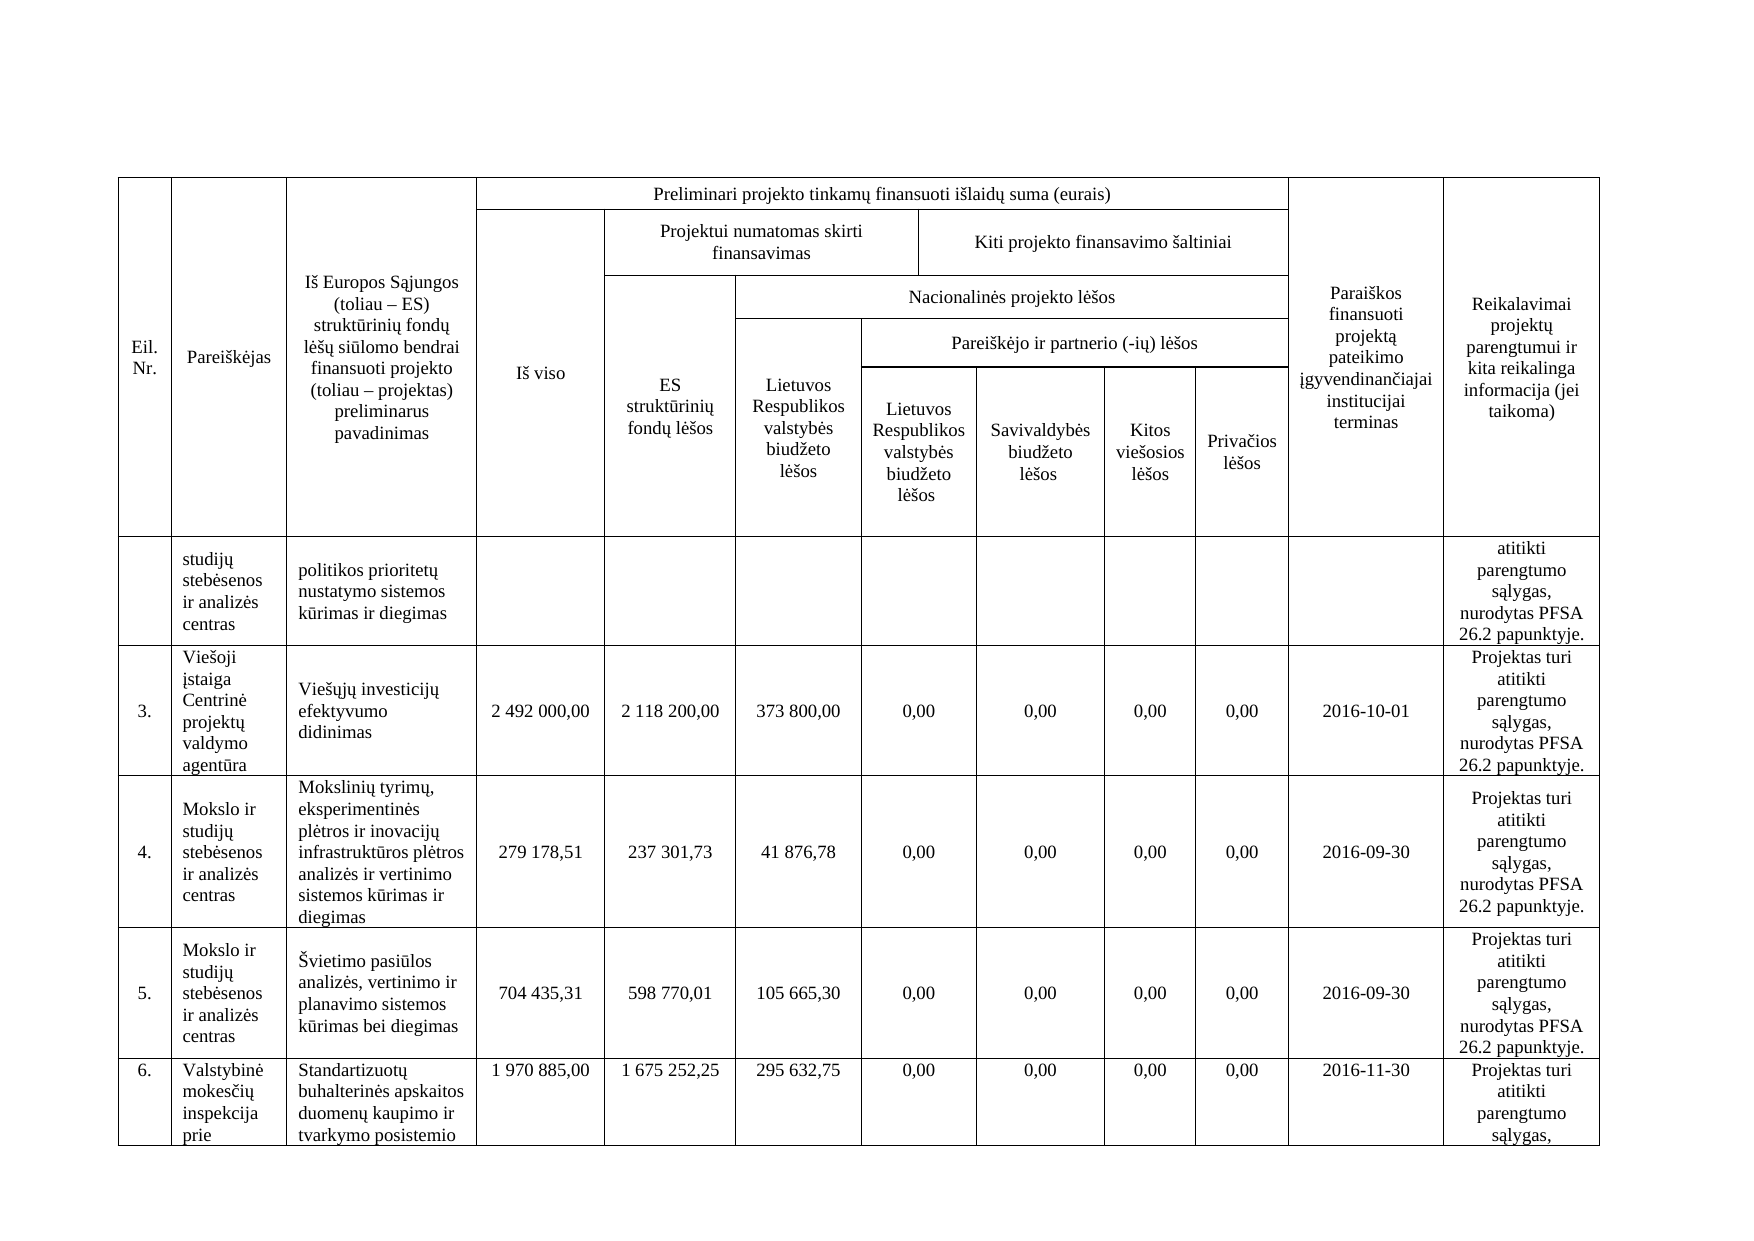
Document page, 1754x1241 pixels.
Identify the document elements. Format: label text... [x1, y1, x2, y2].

table_cell 598 770,01 [605, 928, 735, 1058]
table_cell [119, 537, 171, 645]
table_cell 0,00 [862, 646, 976, 775]
table_cell 1 675 252,25 [605, 1059, 735, 1145]
table_cell [736, 537, 861, 645]
table_cell [1289, 537, 1443, 645]
table_header Preliminari projekto tinkamų finansuoti išlaidų suma (eurais) [477, 178, 1288, 208]
table_cell [605, 537, 735, 645]
table_cell 105 665,30 [736, 928, 861, 1058]
table_cell Savivaldybės biudžeto lėšos [977, 368, 1104, 536]
table_cell Projektas turi atitikti parengtumo sąlygas, [1444, 1059, 1599, 1145]
table_cell Viešųjų investicijų efektyvumo didinimas [287, 646, 476, 775]
table_header Pareiškėjas [172, 178, 286, 536]
table_header Paraiškos finansuoti projektą pateikimo įgyvendinančiajai institucijai terminas [1289, 178, 1443, 536]
table_cell 1 970 885,00 [477, 1059, 604, 1145]
table_cell 0,00 [1105, 1059, 1195, 1145]
table_cell 279 178,51 [477, 776, 604, 927]
table_cell Viešoji įstaiga Centrinė projektų valdymo agentūra [172, 646, 286, 775]
table_cell 6. [119, 1059, 171, 1145]
table_cell Mokslo ir studijų stebėsenos ir analizės centras [172, 776, 286, 927]
table_cell 0,00 [862, 928, 976, 1058]
table_cell 5. [119, 928, 171, 1058]
table_cell Kitos viešosios lėšos [1105, 368, 1195, 536]
table_cell Standartizuotų buhalterinės apskaitos duomenų kaupimo ir tvarkymo posistemio [287, 1059, 476, 1145]
table_cell politikos prioritetų nustatymo sistemos kūrimas ir diegimas [287, 537, 476, 645]
table_cell 295 632,75 [736, 1059, 861, 1145]
table_cell Mokslinių tyrimų, eksperimentinės plėtros ir inovacijų infrastruktūros plėtros analizės ir vertinimo sistemos kūrimas ir diegimas [287, 776, 476, 927]
table_cell 2016-10-01 [1289, 646, 1443, 775]
table_cell 0,00 [1196, 646, 1288, 775]
table_cell ES struktūrinių fondų lėšos [605, 276, 735, 536]
table_cell [1196, 537, 1288, 645]
table_header Eil. Nr. [119, 178, 171, 536]
table_cell 0,00 [1105, 776, 1195, 927]
table_cell 2016-09-30 [1289, 928, 1443, 1058]
table_cell 0,00 [1105, 928, 1195, 1058]
table_cell 41 876,78 [736, 776, 861, 927]
table_cell Projektas turi atitikti parengtumo sąlygas, nurodytas PFSA 26.2 papunktyje. [1444, 646, 1599, 775]
table_cell 704 435,31 [477, 928, 604, 1058]
table_cell [1105, 537, 1195, 645]
table_cell Valstybinė mokesčių inspekcija prie [172, 1059, 286, 1145]
table_cell Lietuvos Respublikos valstybės biudžeto lėšos [862, 368, 976, 536]
table_cell 237 301,73 [605, 776, 735, 927]
table_cell Švietimo pasiūlos analizės, vertinimo ir planavimo sistemos kūrimas bei diegimas [287, 928, 476, 1058]
table_cell 373 800,00 [736, 646, 861, 775]
table_cell 0,00 [977, 928, 1104, 1058]
table_cell Lietuvos Respublikos valstybės biudžeto lėšos [736, 319, 861, 536]
table_cell [977, 537, 1104, 645]
table_cell 0,00 [1196, 928, 1288, 1058]
table_cell atitikti parengtumo sąlygas, nurodytas PFSA 26.2 papunktyje. [1444, 537, 1599, 645]
table_cell [477, 537, 604, 645]
table_cell Iš viso [477, 210, 604, 536]
table_cell 0,00 [862, 1059, 976, 1145]
table_cell 0,00 [977, 646, 1104, 775]
table_cell 2 118 200,00 [605, 646, 735, 775]
table_cell Kiti projekto finansavimo šaltiniai [919, 210, 1288, 274]
table_cell 0,00 [977, 1059, 1104, 1145]
table_cell Projektas turi atitikti parengtumo sąlygas, nurodytas PFSA 26.2 papunktyje. [1444, 928, 1599, 1058]
table_cell Nacionalinės projekto lėšos [736, 276, 1288, 318]
table_cell Projektas turi atitikti parengtumo sąlygas, nurodytas PFSA 26.2 papunktyje. [1444, 776, 1599, 927]
table_cell 2016-09-30 [1289, 776, 1443, 927]
table_cell 2016-11-30 [1289, 1059, 1443, 1145]
table_cell Pareiškėjo ir partnerio (-ių) lėšos [862, 319, 1288, 366]
table_cell 0,00 [977, 776, 1104, 927]
table_cell Privačios lėšos [1196, 368, 1288, 536]
table_header Reikalavimai projektų parengtumui ir kita reikalinga informacija (jei taikoma) [1444, 178, 1599, 536]
table_cell studijų stebėsenos ir analizės centras [172, 537, 286, 645]
table_cell 0,00 [1105, 646, 1195, 775]
table_cell 0,00 [1196, 1059, 1288, 1145]
table_cell 2 492 000,00 [477, 646, 604, 775]
table_cell 0,00 [862, 776, 976, 927]
table_cell 4. [119, 776, 171, 927]
table_cell Projektui numatomas skirti finansavimas [605, 210, 918, 274]
table_cell 0,00 [1196, 776, 1288, 927]
table_cell [862, 537, 976, 645]
table_cell 3. [119, 646, 171, 775]
table_header Iš Europos Sąjungos (toliau – ES) struktūrinių fondų lėšų siūlomo bendrai finansuoti projekto (toliau – projektas) preliminarus pavadinimas [287, 178, 476, 536]
table_cell Mokslo ir studijų stebėsenos ir analizės centras [172, 928, 286, 1058]
